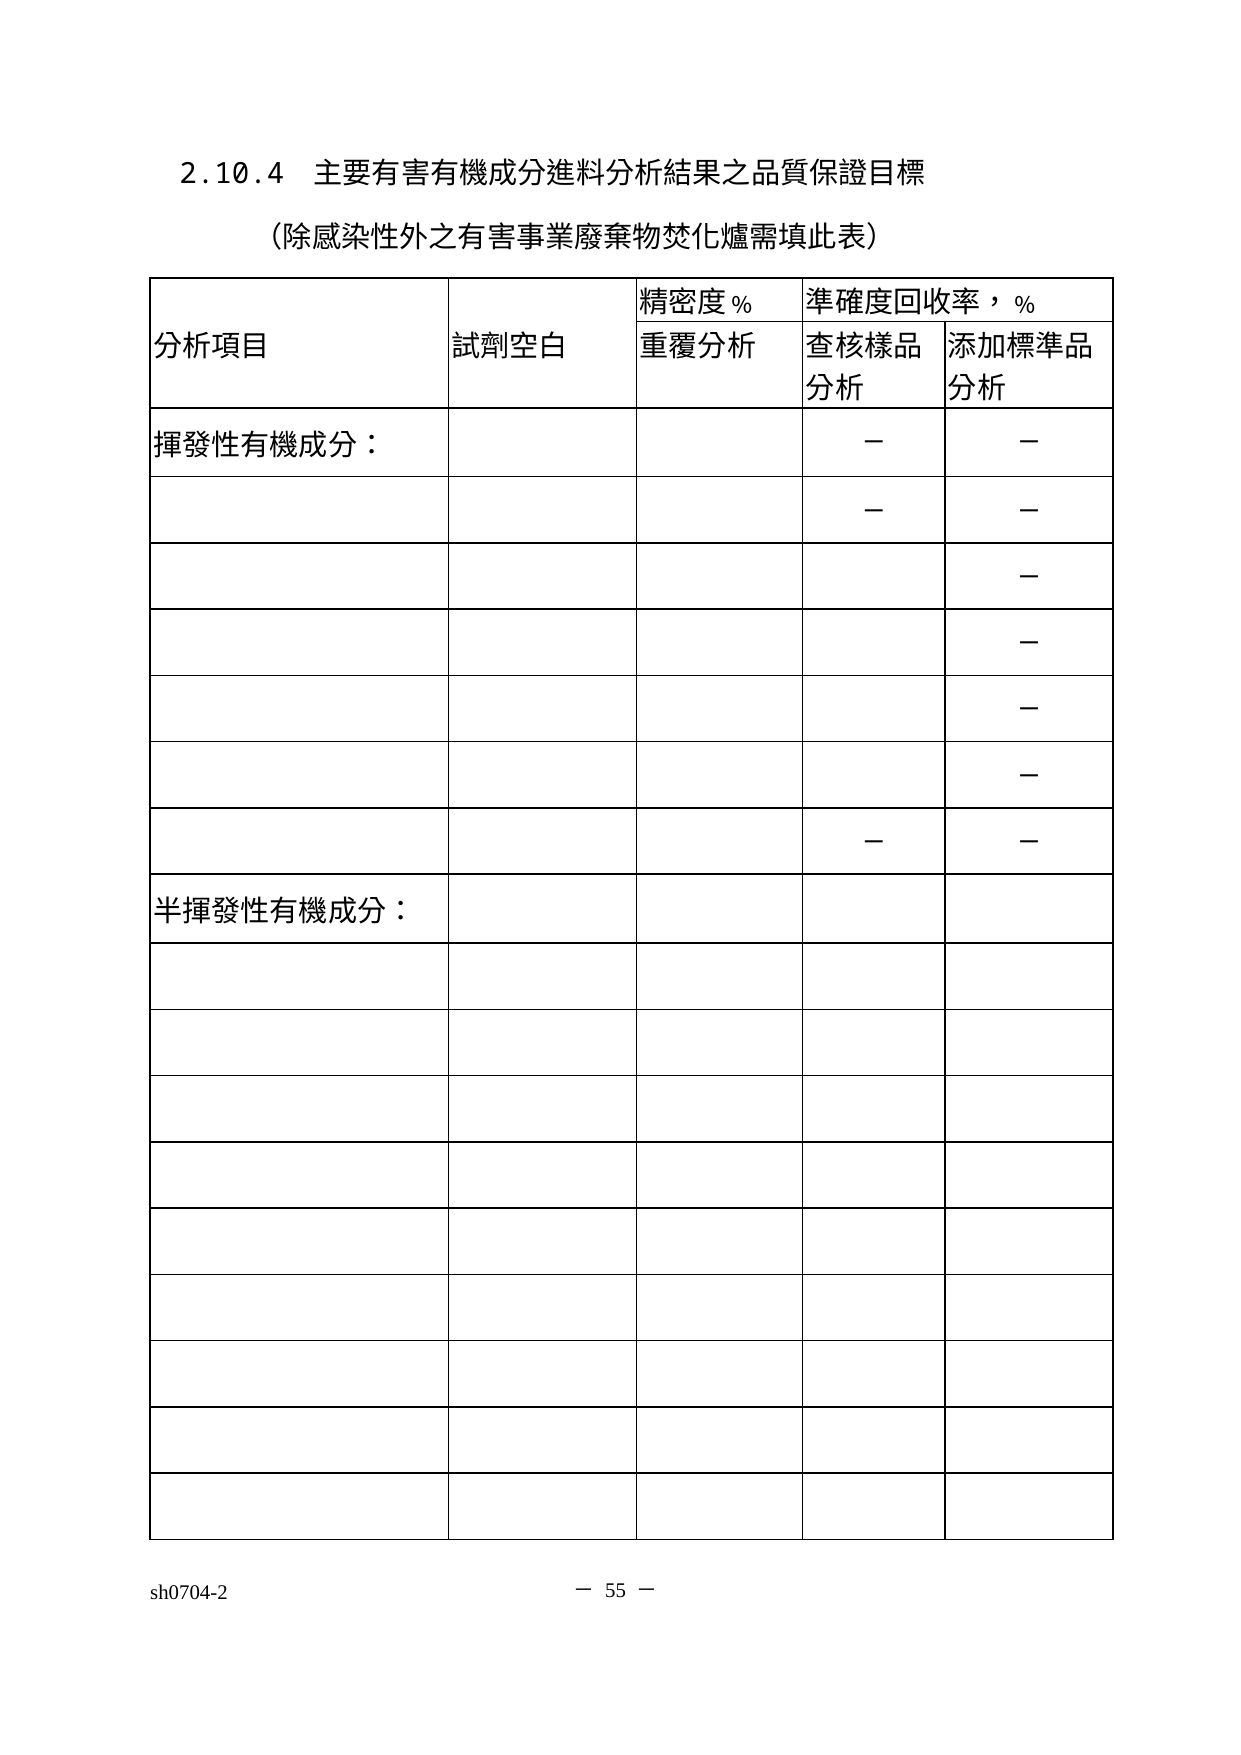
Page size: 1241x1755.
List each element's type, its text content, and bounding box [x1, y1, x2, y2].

table_cell [637, 1474, 802, 1538]
table_cell [946, 875, 1112, 942]
table_cell [946, 1143, 1112, 1207]
table_cell [151, 1143, 448, 1207]
table_cell [637, 477, 802, 542]
table_cell ─ [946, 409, 1112, 476]
table_cell [449, 1275, 636, 1340]
table_cell [803, 944, 944, 1008]
table_cell [449, 1209, 636, 1273]
table_cell [151, 742, 448, 807]
table_cell [637, 809, 802, 873]
table_cell [637, 1076, 802, 1141]
table_cell ─ [803, 809, 944, 873]
table_header [449, 279, 636, 321]
table_cell [151, 1275, 448, 1340]
table_cell [946, 1275, 1112, 1340]
table_cell [803, 1341, 944, 1406]
table_cell [449, 544, 636, 608]
table_cell [946, 1408, 1112, 1472]
table_cell [449, 610, 636, 674]
table_cell [449, 1010, 636, 1075]
table_cell [637, 1341, 802, 1406]
table_cell [803, 1408, 944, 1472]
table_cell [449, 809, 636, 873]
table_cell [449, 1341, 636, 1406]
table_cell [637, 1275, 802, 1340]
table_cell [803, 1143, 944, 1207]
table_cell [803, 544, 944, 608]
table_cell [637, 944, 802, 1008]
table_cell [637, 742, 802, 807]
table_cell [803, 610, 944, 674]
table_cell [803, 742, 944, 807]
table_cell 試劑空白 [449, 321, 636, 365]
table_cell [151, 1408, 448, 1472]
table_cell [803, 1209, 944, 1273]
text 2.10.4 主要有害有機成分進料分析結果之品質保證目標 [150, 150, 1090, 192]
table_cell [449, 477, 636, 542]
table_cell [151, 1341, 448, 1406]
table_cell [803, 676, 944, 741]
table_header 準確度回收率，﹪ [803, 279, 1112, 321]
table_cell [946, 1076, 1112, 1141]
table_cell [449, 742, 636, 807]
table_cell [946, 1010, 1112, 1075]
table_cell [803, 1010, 944, 1075]
table_cell 分析 [946, 365, 1112, 407]
table_header [151, 279, 448, 321]
table_cell [449, 1076, 636, 1141]
table_cell ─ [946, 544, 1112, 608]
table_cell [151, 1209, 448, 1273]
table_cell [637, 1143, 802, 1207]
table_cell ─ [946, 676, 1112, 741]
table_cell ─ [803, 409, 944, 476]
table_cell [151, 944, 448, 1008]
table_cell [637, 676, 802, 741]
table_cell 分析項目 [151, 321, 448, 365]
table_cell 分析 [803, 365, 944, 407]
table_cell [637, 1209, 802, 1273]
table_cell 重覆分析 [637, 322, 802, 365]
table_cell 揮發性有機成分： [151, 409, 448, 476]
table_cell [637, 365, 802, 407]
table_cell [946, 944, 1112, 1008]
table_cell [151, 1474, 448, 1538]
table_cell [151, 365, 448, 407]
table_cell ─ [946, 809, 1112, 873]
table_cell [151, 1076, 448, 1141]
table_cell [449, 365, 636, 407]
table_cell [449, 944, 636, 1008]
table_cell [151, 544, 448, 608]
table_cell ─ [803, 477, 944, 542]
table_cell 添加標準品 [946, 322, 1112, 365]
table_cell [637, 544, 802, 608]
table_cell [803, 1076, 944, 1141]
table_cell [449, 409, 636, 476]
table_cell [151, 477, 448, 542]
table_cell [151, 610, 448, 674]
table_cell 查核樣品 [803, 322, 944, 365]
table_cell [946, 1341, 1112, 1406]
table_cell [637, 1408, 802, 1472]
text （除感染性外之有害事業廢棄物焚化爐需填此表） [253, 213, 1090, 256]
table_cell ─ [946, 610, 1112, 674]
table_cell ─ [946, 742, 1112, 807]
table_cell [449, 676, 636, 741]
table_cell [803, 1275, 944, 1340]
table_cell ─ [946, 477, 1112, 542]
table_cell [449, 875, 636, 942]
table_cell [449, 1408, 636, 1472]
table_cell 半揮發性有機成分： [151, 875, 448, 942]
table_cell [449, 1474, 636, 1538]
table_cell [803, 875, 944, 942]
table_cell [946, 1209, 1112, 1273]
table_header 精密度﹪ [637, 279, 802, 321]
table_cell [151, 1010, 448, 1075]
table_cell [803, 1474, 944, 1538]
table_cell [637, 409, 802, 476]
table_cell [151, 809, 448, 873]
table_cell [637, 1010, 802, 1075]
table_cell [946, 1474, 1112, 1538]
table_cell [151, 676, 448, 741]
table_cell [449, 1143, 636, 1207]
table_cell [637, 610, 802, 674]
table_cell [637, 875, 802, 942]
